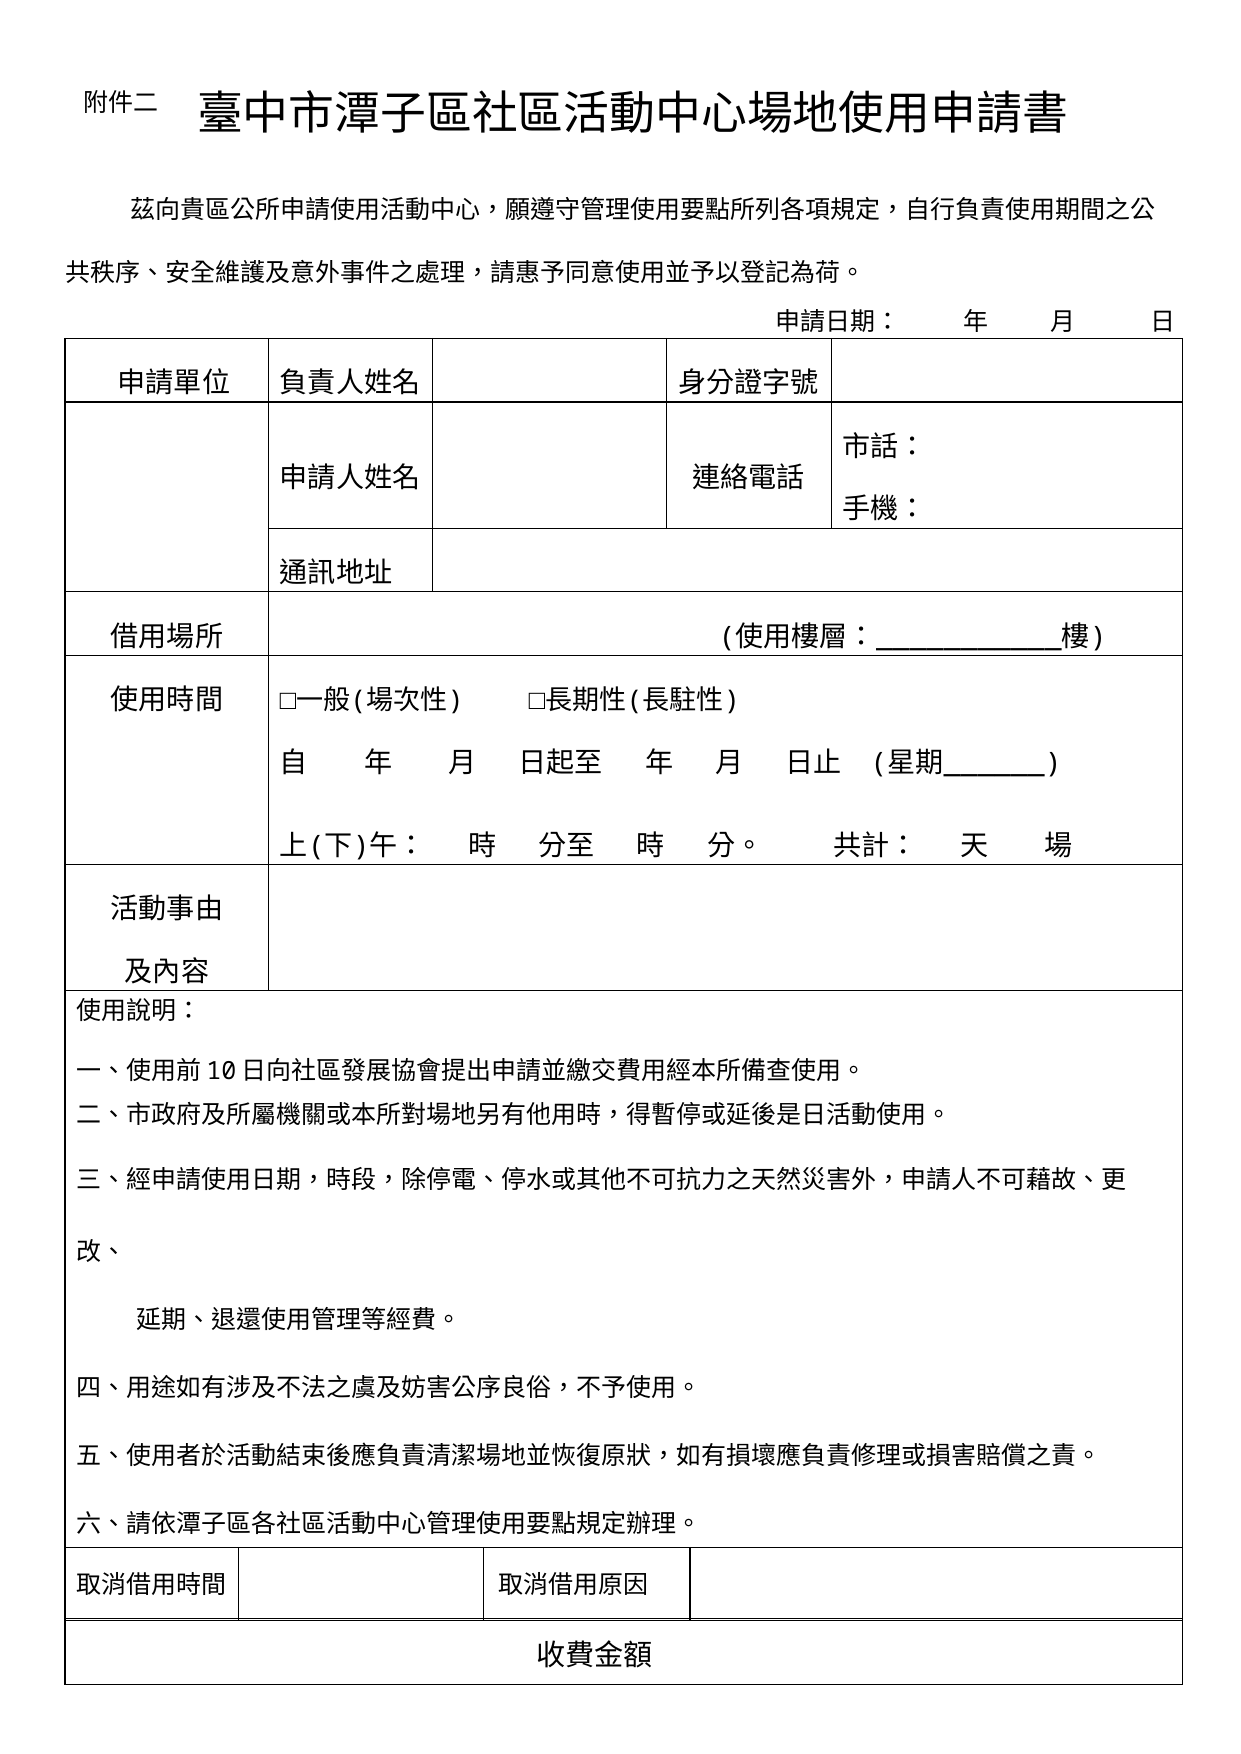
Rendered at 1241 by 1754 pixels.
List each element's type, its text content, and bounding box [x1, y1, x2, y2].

table_cell 收費金額 [66, 1621, 1182, 1684]
table_cell 市話： 手機： [832, 403, 1182, 527]
table_header [832, 339, 1182, 401]
table_cell 連絡電話 [667, 403, 831, 527]
table_header 申請單位 [66, 339, 268, 401]
table_cell 使用時間 [66, 656, 268, 863]
text 附件二 [83, 82, 182, 119]
table_cell [433, 529, 1182, 591]
table_cell 取消借用時間 [66, 1548, 238, 1618]
table_cell [269, 865, 1182, 989]
text 臺中市潭子區社區活動中心場地使用申請書 [65, 75, 1175, 143]
table_cell [239, 1548, 483, 1618]
table_cell 活動事由 及內容 [66, 865, 268, 989]
text 茲向貴區公所申請使用活動中心，願遵守管理使用要點所列各項規定，自行負責使用期間之公共秩序、安全維護及意外事件之處理，請惠予同意使用並予以登記為荷。 [65, 177, 1175, 302]
table_cell 通訊地址 [269, 529, 432, 591]
table_cell 取消借用原因 [484, 1548, 689, 1618]
table_header [433, 339, 666, 401]
table_cell [66, 403, 268, 591]
table_cell [433, 403, 666, 527]
table_cell □一般(場次性) □長期性(長駐性) 自 年 月 日起至 年 月 日止 (星期______) 上(下)午： 時 分至 時 分。 共計： 天 場 [269, 656, 1182, 863]
table_cell [691, 1548, 1182, 1618]
table_cell 使用說明： 一、使用前10日向社區發展協會提出申請並繳交費用經本所備查使用。 二、市政府及所屬機關或本所對場地另有他用時，得暫停或延後是日活動使用。 三、經申請使用日期，時段，除停電、停水或其他不可抗力之天然災害外，申請人不可藉故、更改、 延期、退還使用管理等經費。 四、用途如有涉及不法之虞及妨害公序良俗，不予使用。 五、使用者於活動結束後應負責清潔場地並恢復原狀，如有損壞應負責修理或損害賠償之責。 六、請依潭子區各社區活動中心管理使用要點規定辦理。 [66, 991, 1182, 1547]
table_cell 借用場所 [66, 592, 268, 654]
table_header 負責人姓名 [269, 339, 432, 401]
table_cell 申請人姓名 [269, 403, 432, 527]
text 申請日期： 年 月 日 [65, 302, 1175, 338]
table_cell (使用樓層：___________樓) [269, 592, 1182, 654]
table_header 身分證字號 [667, 339, 831, 401]
